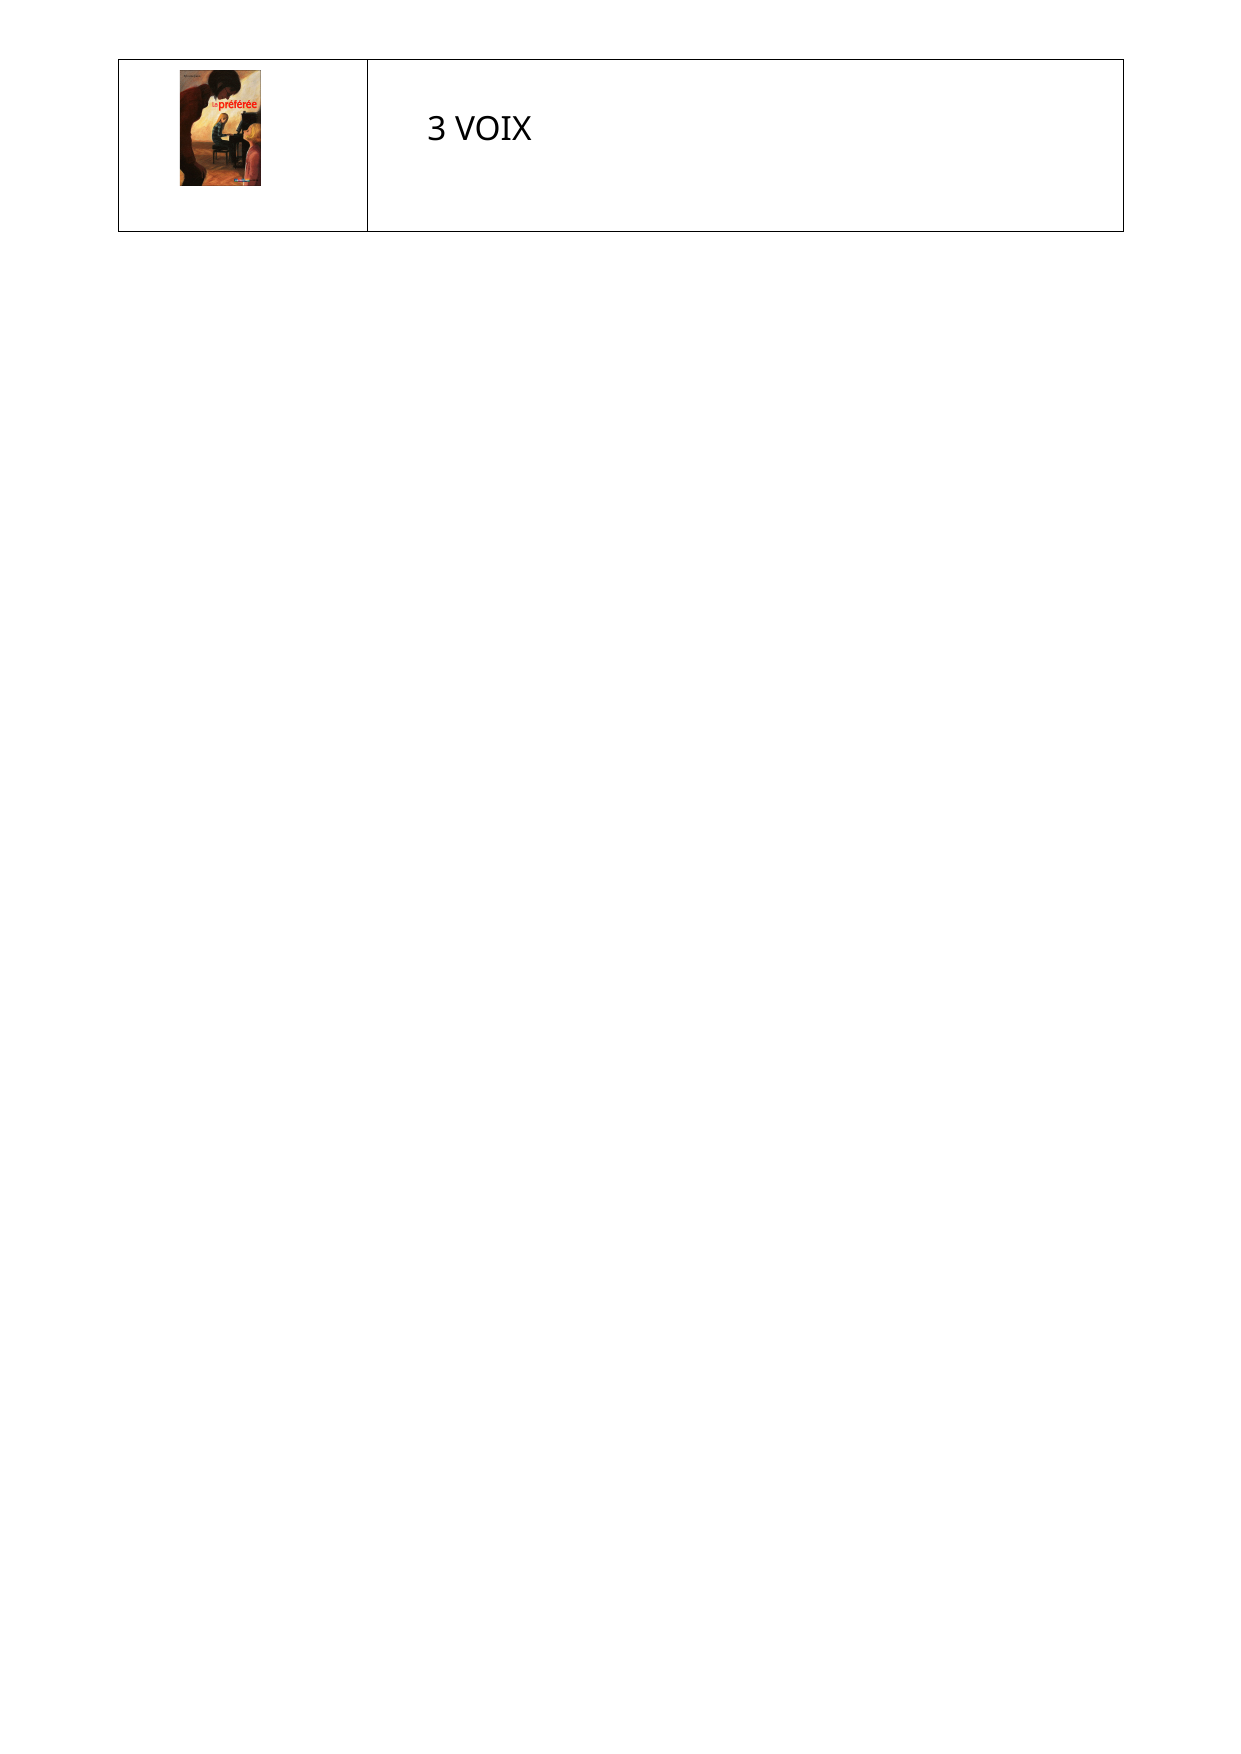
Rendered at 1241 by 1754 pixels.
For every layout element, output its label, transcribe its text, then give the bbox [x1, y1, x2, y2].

table_cell [119, 60, 367, 231]
picture [179, 70, 261, 186]
table_cell 3 VOIX [368, 60, 1123, 231]
